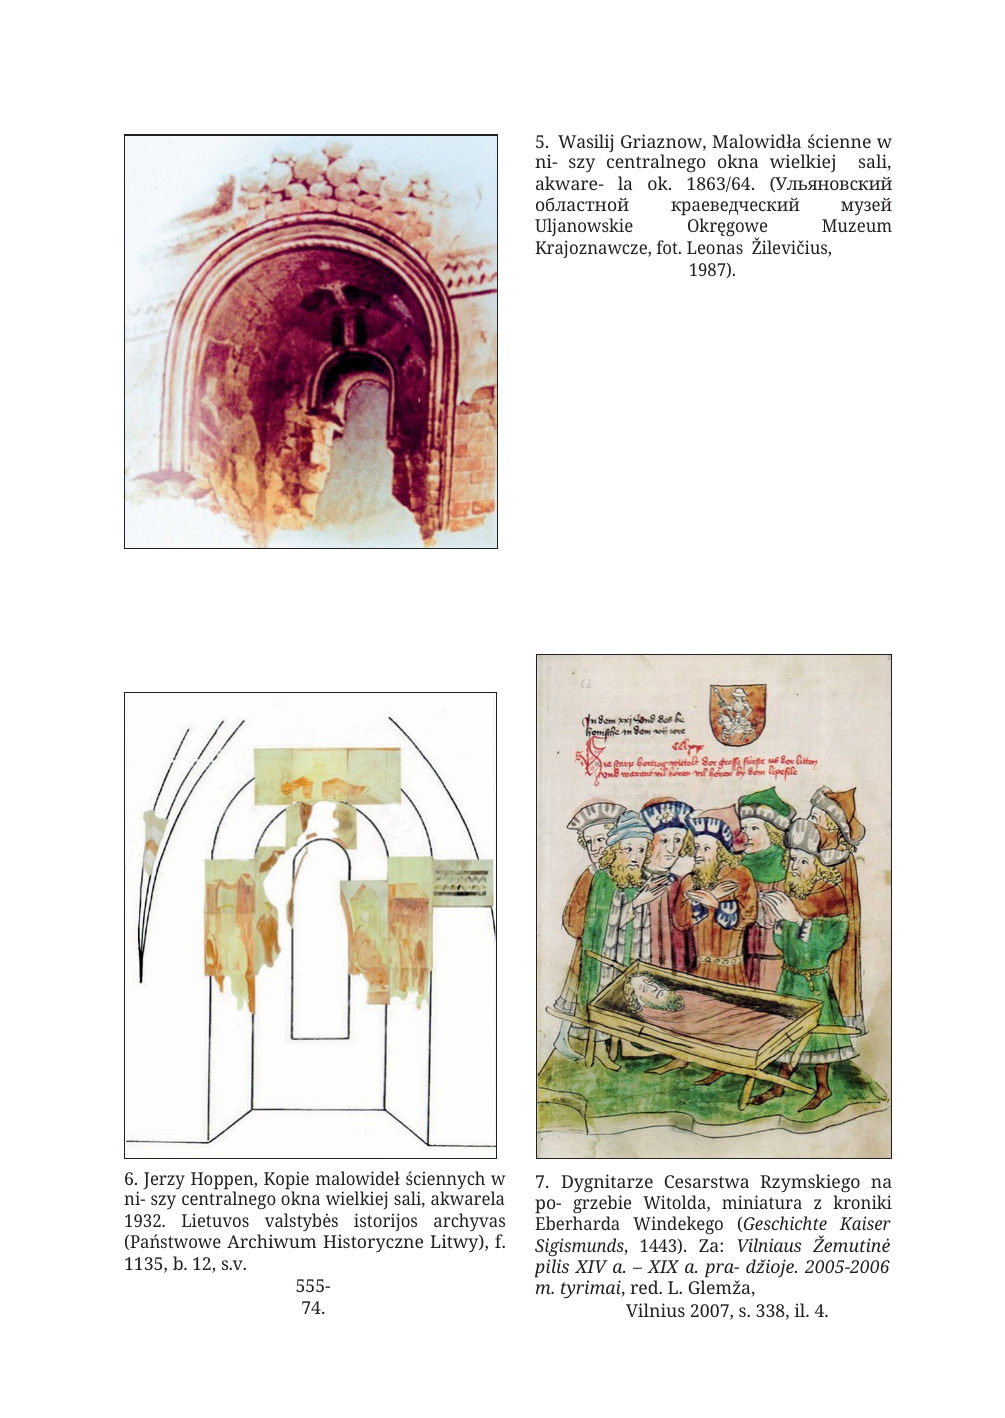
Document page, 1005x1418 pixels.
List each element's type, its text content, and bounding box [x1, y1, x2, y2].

list Wasilij Griaznow, Malowidła ścienne w ni- szy centralnego okna wielkiej sali, akware- la ok. 1863/64. (Ульяновский областной краеведческий музей Uljanowskie Okręgowe Muzeum Krajoznawcze, fot. Leonas Žilevičius, [535, 131, 892, 259]
text Vilnius 2007, s. 338, il. 4. [626, 1300, 904, 1322]
text [100, 259, 124, 281]
text 555-74. [283, 1275, 342, 1319]
list Dygnitarze Cesarstwa Rzymskiego na po- grzebie Witolda, miniatura z kroniki Eberharda Windekego (Geschichte Kaiser Sigismunds, 1443). Za: Vilniaus Žemutinė pilis XIV a. – XIX a. pra- džioje. 2005-2006 m. tyrimai, red. L. Glemža, [535, 1172, 892, 1300]
list Jerzy Hoppen, Kopie malowideł ściennych w ni- szy centralnego okna wielkiej sali, akwarela 1932. Lietuvos valstybės istorijos archyvas (Państwowe Archiwum Historyczne Litwy), f. 1135, b. 12, s.v. [124, 1168, 506, 1275]
text 1987). [498, 259, 736, 281]
